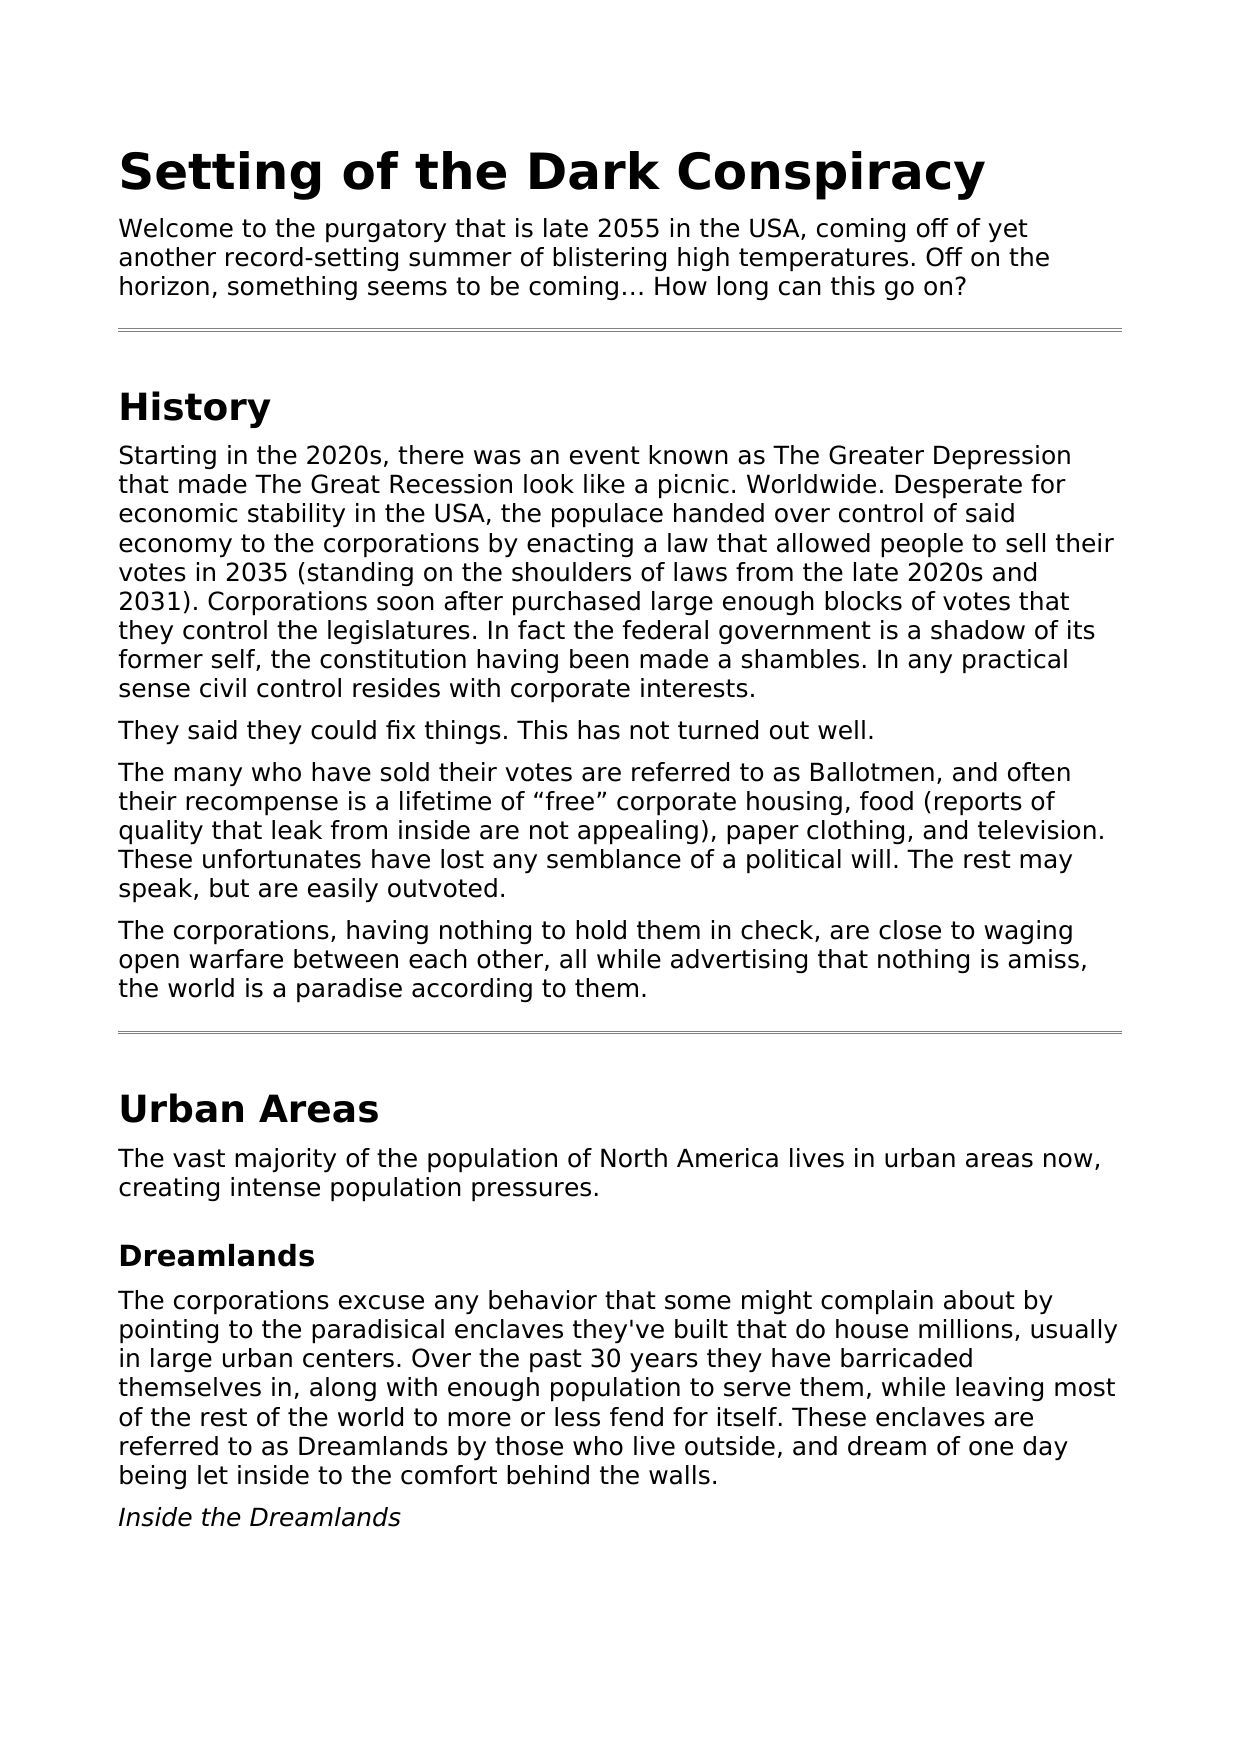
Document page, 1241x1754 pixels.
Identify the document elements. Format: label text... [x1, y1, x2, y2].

subtitle Setting of the Dark Conspiracy [118, 143, 1122, 201]
text Inside the Dreamlands [118, 1503, 1122, 1532]
subtitle Dreamlands [118, 1240, 1122, 1274]
text The corporations, having nothing to hold them in check, are close to waging open warfare between each other, all while advertising that nothing is amiss, the world is a paradise according to them. [118, 916, 1122, 1004]
text Welcome to the purgatory that is late 2055 in the USA, coming off of yet another record-setting summer of blistering high temperatures. Off on the horizon, something seems to be coming… How long can this go on? [118, 214, 1122, 301]
text The corporations excuse any behavior that some might complain about by pointing to the paradisical enclaves they've built that do house millions, usually in large urban centers. Over the past 30 years they have barricaded themselves in, along with enough population to serve them, while leaving most of the rest of the world to more or less fend for itself. These enclaves are referred to as Dreamlands by those who live outside, and dream of one day being let inside to the comfort behind the walls. [118, 1286, 1122, 1490]
text The vast majority of the population of North America lives in urban areas now, creating intense population pressures. [118, 1144, 1122, 1202]
subtitle Urban Areas [118, 1088, 1122, 1131]
text Starting in the 2020s, there was an event known as The Greater Depression that made The Great Recession look like a picnic. Worldwide. Desperate for economic stability in the USA, the populace handed over control of said economy to the corporations by enacting a law that allowed people to sell their votes in 2035 (standing on the shoulders of laws from the late 2020s and 2031). Corporations soon after purchased large enough blocks of votes that they control the legislatures. In fact the federal government is a shadow of its former self, the constitution having been made a shambles. In any practical sense civil control resides with corporate interests. [118, 441, 1122, 704]
subtitle History [118, 385, 1122, 429]
text They said they could fix things. This has not turned out well. [118, 716, 1122, 746]
text The many who have sold their votes are referred to as Ballotmen, and often their recompense is a lifetime of “free” corporate housing, food (reports of quality that leak from inside are not appealing), paper clothing, and television. These unfortunates have lost any semblance of a political will. The rest may speak, but are easily outvoted. [118, 758, 1122, 904]
